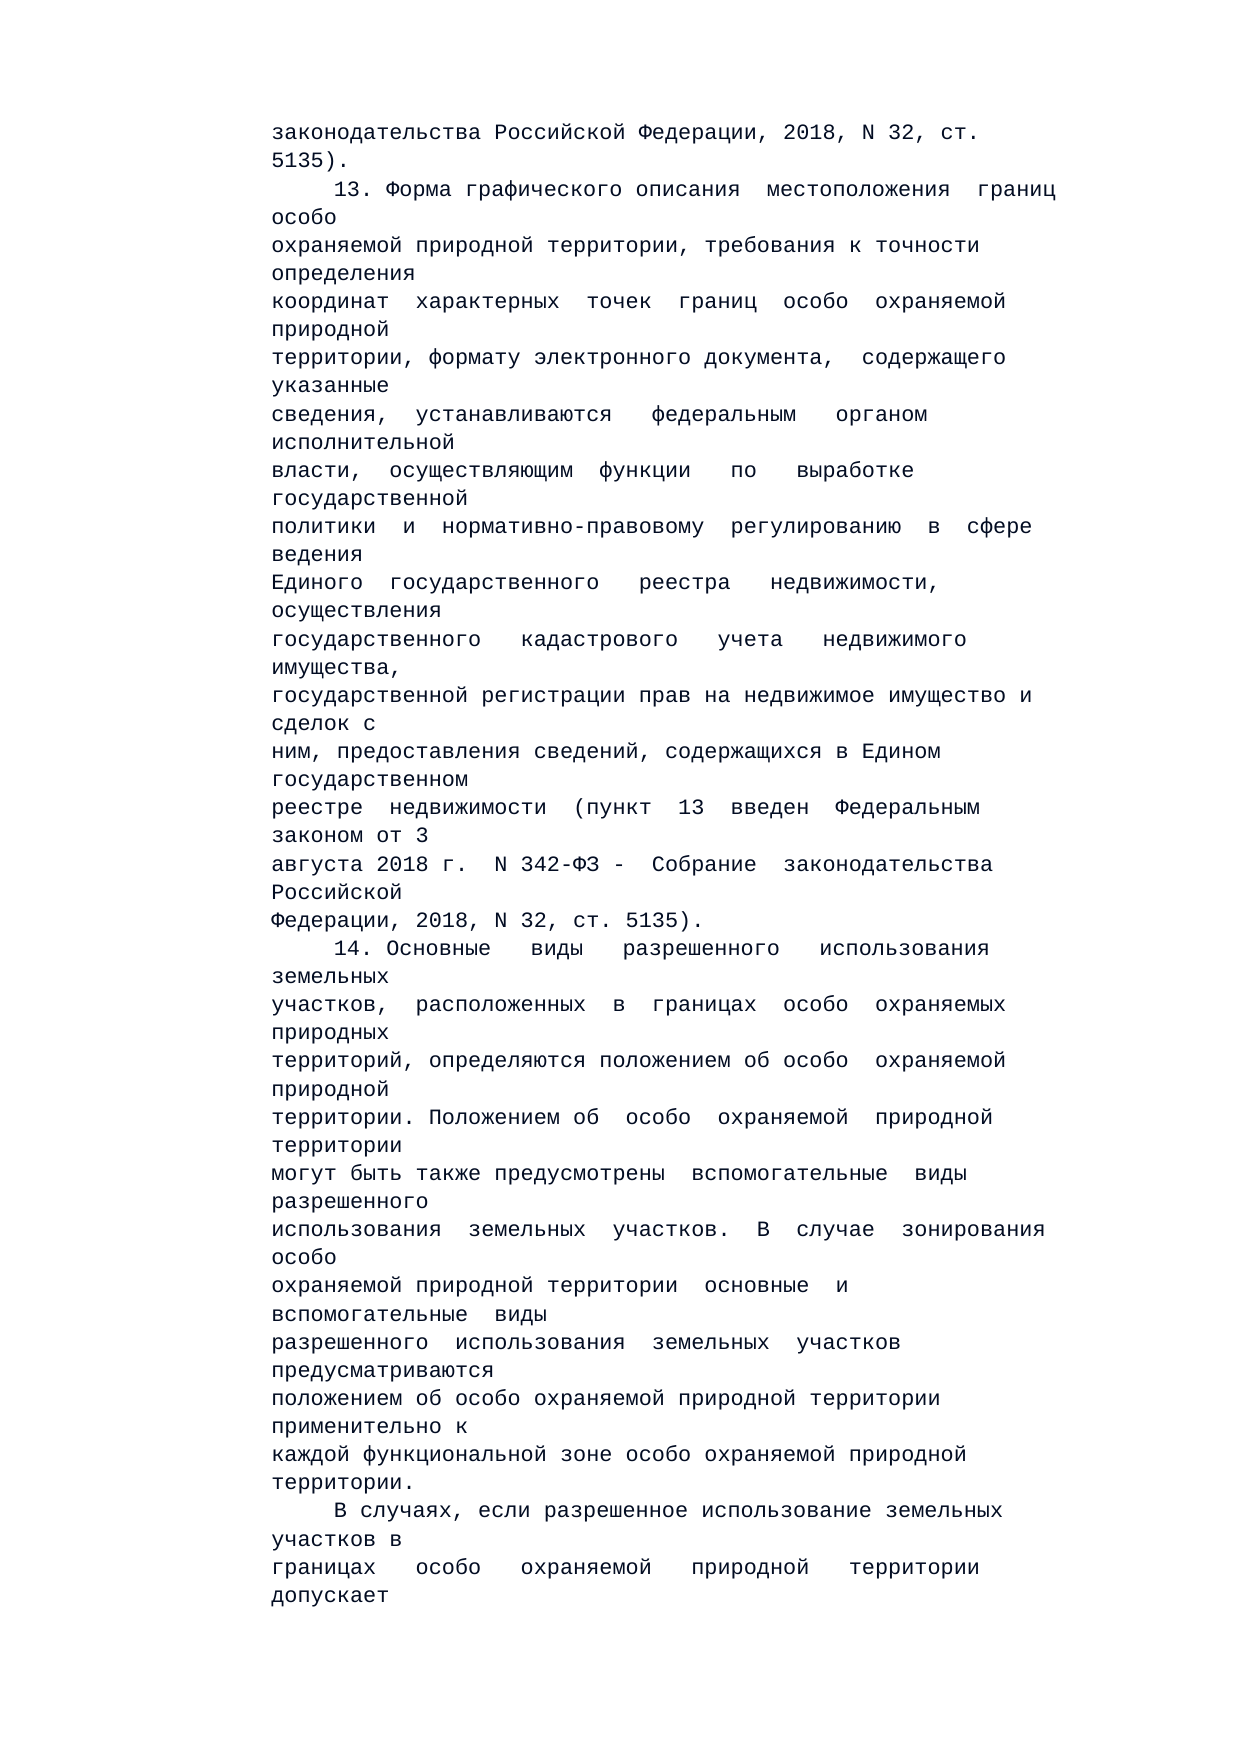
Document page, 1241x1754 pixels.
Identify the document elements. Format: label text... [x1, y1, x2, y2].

text участков, расположенных в границах особо охраняемых природных [271, 990, 1058, 1046]
text границах особо охраняемой природной территории допускает [271, 1552, 1058, 1609]
text могут быть также предусмотрены вспомогательные виды разрешенного [271, 1159, 1058, 1215]
text сведения, устанавливаются федеральным органом исполнительной [271, 399, 1058, 456]
text государственного кадастрового учета недвижимого имущества, [271, 624, 1058, 681]
text Федерации, 2018, N 32, ст. 5135). [271, 906, 1058, 934]
text каждой функциональной зоне особо охраняемой природной территории. [271, 1440, 1058, 1496]
text положением об особо охраняемой природной территории применительно к [271, 1384, 1058, 1440]
text использования земельных участков. В случае зонирования особо [271, 1215, 1058, 1271]
text ним, предоставления сведений, содержащихся в Едином государственном [271, 737, 1058, 793]
text В случаях, если разрешенное использование земельных участков в [271, 1496, 1058, 1552]
text координат характерных точек границ особо охраняемой природной [271, 287, 1058, 343]
text законодательства Российской Федерации, 2018, N 32, ст. 5135). [271, 118, 1058, 174]
text государственной регистрации прав на недвижимое имущество и сделок с [271, 681, 1058, 737]
text реестре недвижимости (пункт 13 введен Федеральным законом от 3 [271, 793, 1058, 849]
text политики и нормативно-правовому регулированию в сфере ведения [271, 512, 1058, 568]
text 13. Форма графического описания местоположения границ особо [271, 174, 1058, 231]
text территории. Положением об особо охраняемой природной территории [271, 1102, 1058, 1159]
text власти, осуществляющим функции по выработке государственной [271, 456, 1058, 512]
text охраняемой природной территории основные и вспомогательные виды [271, 1271, 1058, 1327]
text территории, формату электронного документа, содержащего указанные [271, 343, 1058, 399]
text 14. Основные виды разрешенного использования земельных [271, 934, 1058, 990]
text разрешенного использования земельных участков предусматриваются [271, 1327, 1058, 1384]
text охраняемой природной территории, требования к точности определения [271, 231, 1058, 287]
text Единого государственного реестра недвижимости, осуществления [271, 568, 1058, 624]
text территорий, определяются положением об особо охраняемой природной [271, 1046, 1058, 1102]
text августа 2018 г. N 342-ФЗ - Собрание законодательства Российской [271, 849, 1058, 906]
